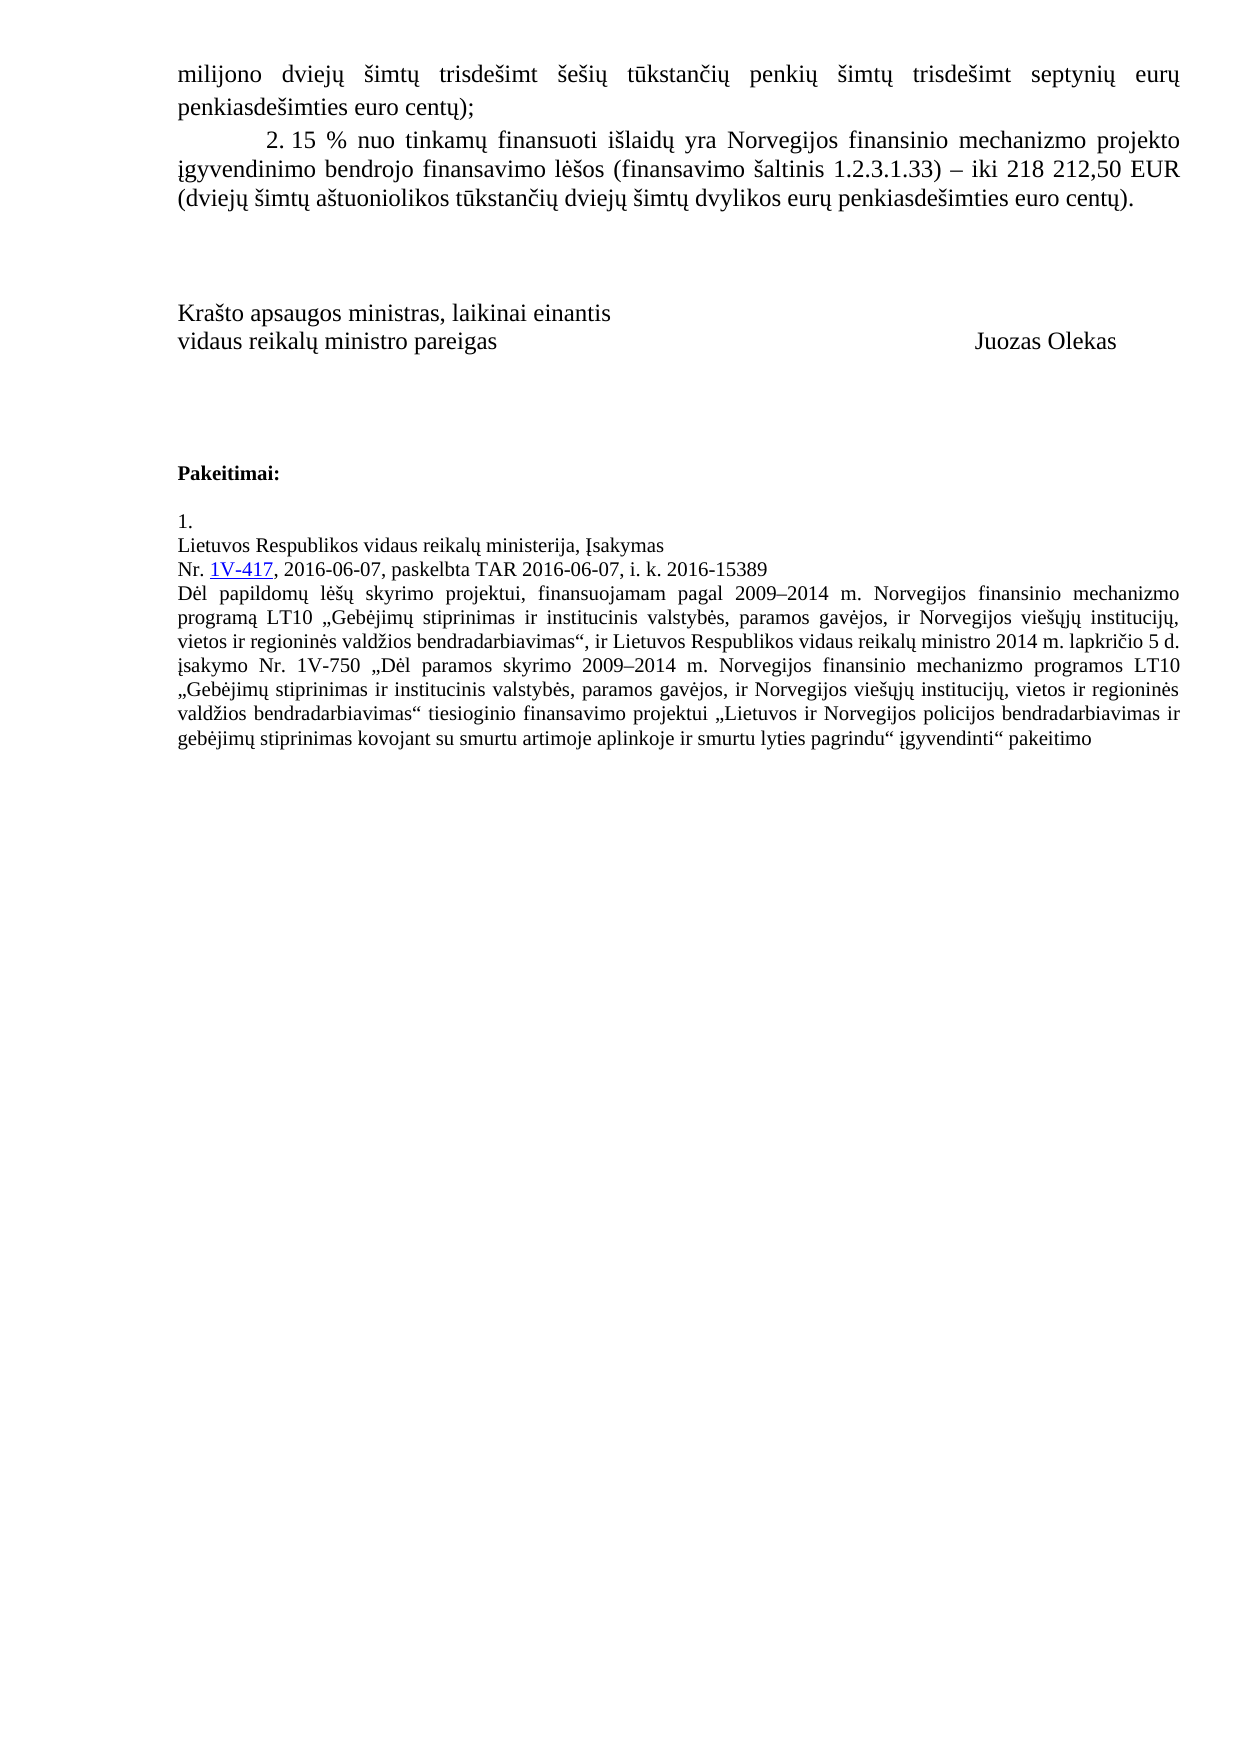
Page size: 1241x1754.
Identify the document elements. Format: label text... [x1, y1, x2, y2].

text vidaus reikalų ministro pareigas Juozas Olekas [177, 326, 1181, 355]
text Pakeitimai: [177, 461, 1181, 485]
text Lietuvos Respublikos vidaus reikalų ministerija, Įsakymas [177, 533, 1181, 557]
text milijono dviejų šimtų trisdešimt šešių tūkstančių penkių šimtų trisdešimt septynių eurų penkiasdešimties euro centų); [177, 59, 1181, 121]
text Krašto apsaugos ministras, laikinai einantis [177, 298, 1181, 326]
text Nr. 1V-417, 2016-06-07, paskelbta TAR 2016-06-07, i. k. 2016-15389 [177, 557, 1181, 581]
text Dėl papildomų lėšų skyrimo projektui, finansuojamam pagal 2009–2014 m. Norvegijos finansinio mechanizmo programą LT10 „Gebėjimų stiprinimas ir institucinis valstybės, paramos gavėjos, ir Norvegijos viešųjų institucijų, vietos ir regioninės valdžios bendradarbiavimas“, ir Lietuvos Respublikos vidaus reikalų ministro 2014 m. lapkričio 5 d. įsakymo Nr. 1V-750 „Dėl paramos skyrimo 2009–2014 m. Norvegijos finansinio mechanizmo programos LT10 „Gebėjimų stiprinimas ir institucinis valstybės, paramos gavėjos, ir Norvegijos viešųjų institucijų, vietos ir regioninės valdžios bendradarbiavimas“ tiesioginio finansavimo projektui „Lietuvos ir Norvegijos policijos bendradarbiavimas ir gebėjimų stiprinimas kovojant su smurtu artimoje aplinkoje ir smurtu lyties pagrindu“ įgyvendinti“ pakeitimo [177, 581, 1181, 749]
text 2. 15 % nuo tinkamų finansuoti išlaidų yra Norvegijos finansinio mechanizmo projekto įgyvendinimo bendrojo finansavimo lėšos (finansavimo šaltinis 1.2.3.1.33) – iki 218 212,50 EUR (dviejų šimtų aštuoniolikos tūkstančių dviejų šimtų dvylikos eurų penkiasdešimties euro centų). [177, 125, 1181, 211]
text 1. [177, 509, 1181, 533]
